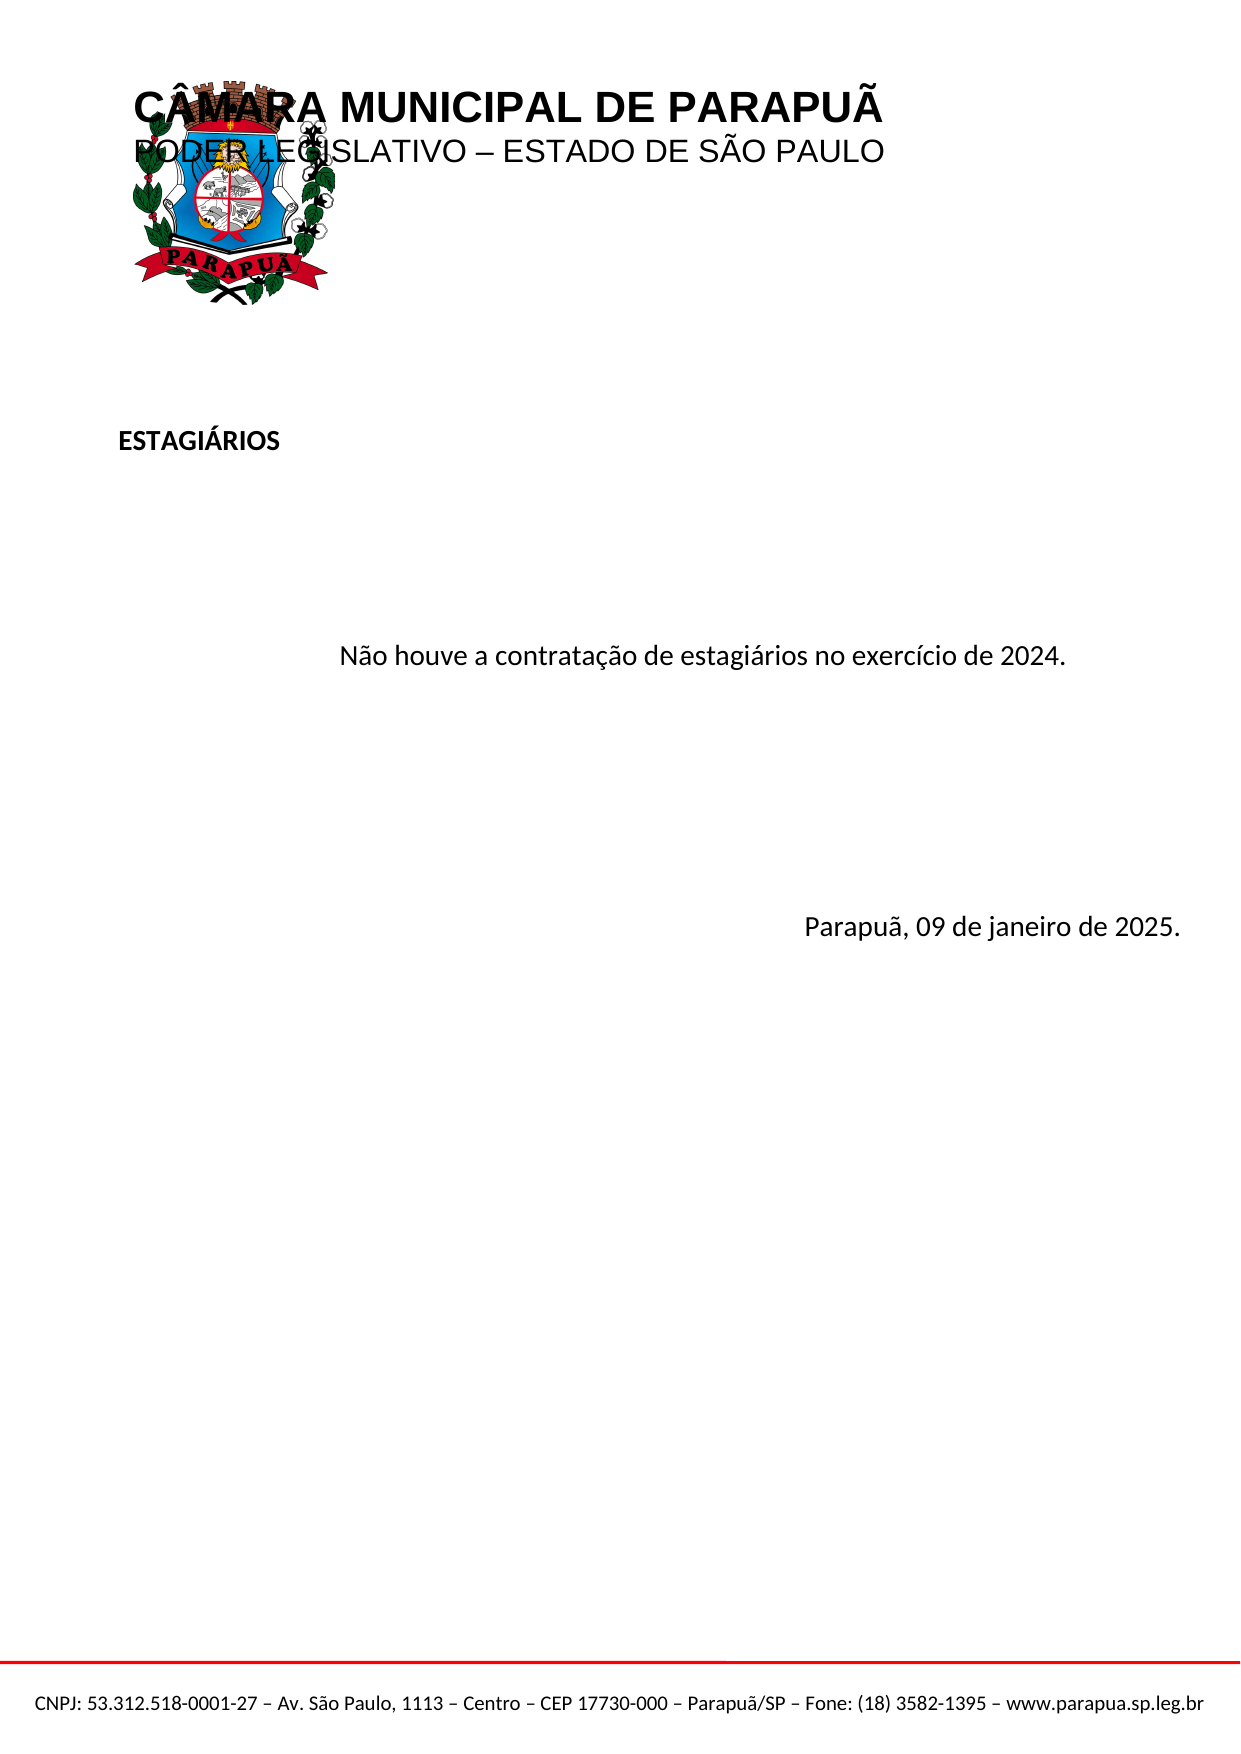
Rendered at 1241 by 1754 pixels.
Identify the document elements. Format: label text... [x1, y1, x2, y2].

picture [133, 81, 336, 305]
subtitle Não houve a contratação de estagiários no exercício de 2024. [118, 637, 1181, 673]
text Parapuã, 09 de janeiro de 2025. [118, 908, 1181, 944]
subtitle ESTAGIÁRIOS [118, 422, 1181, 458]
